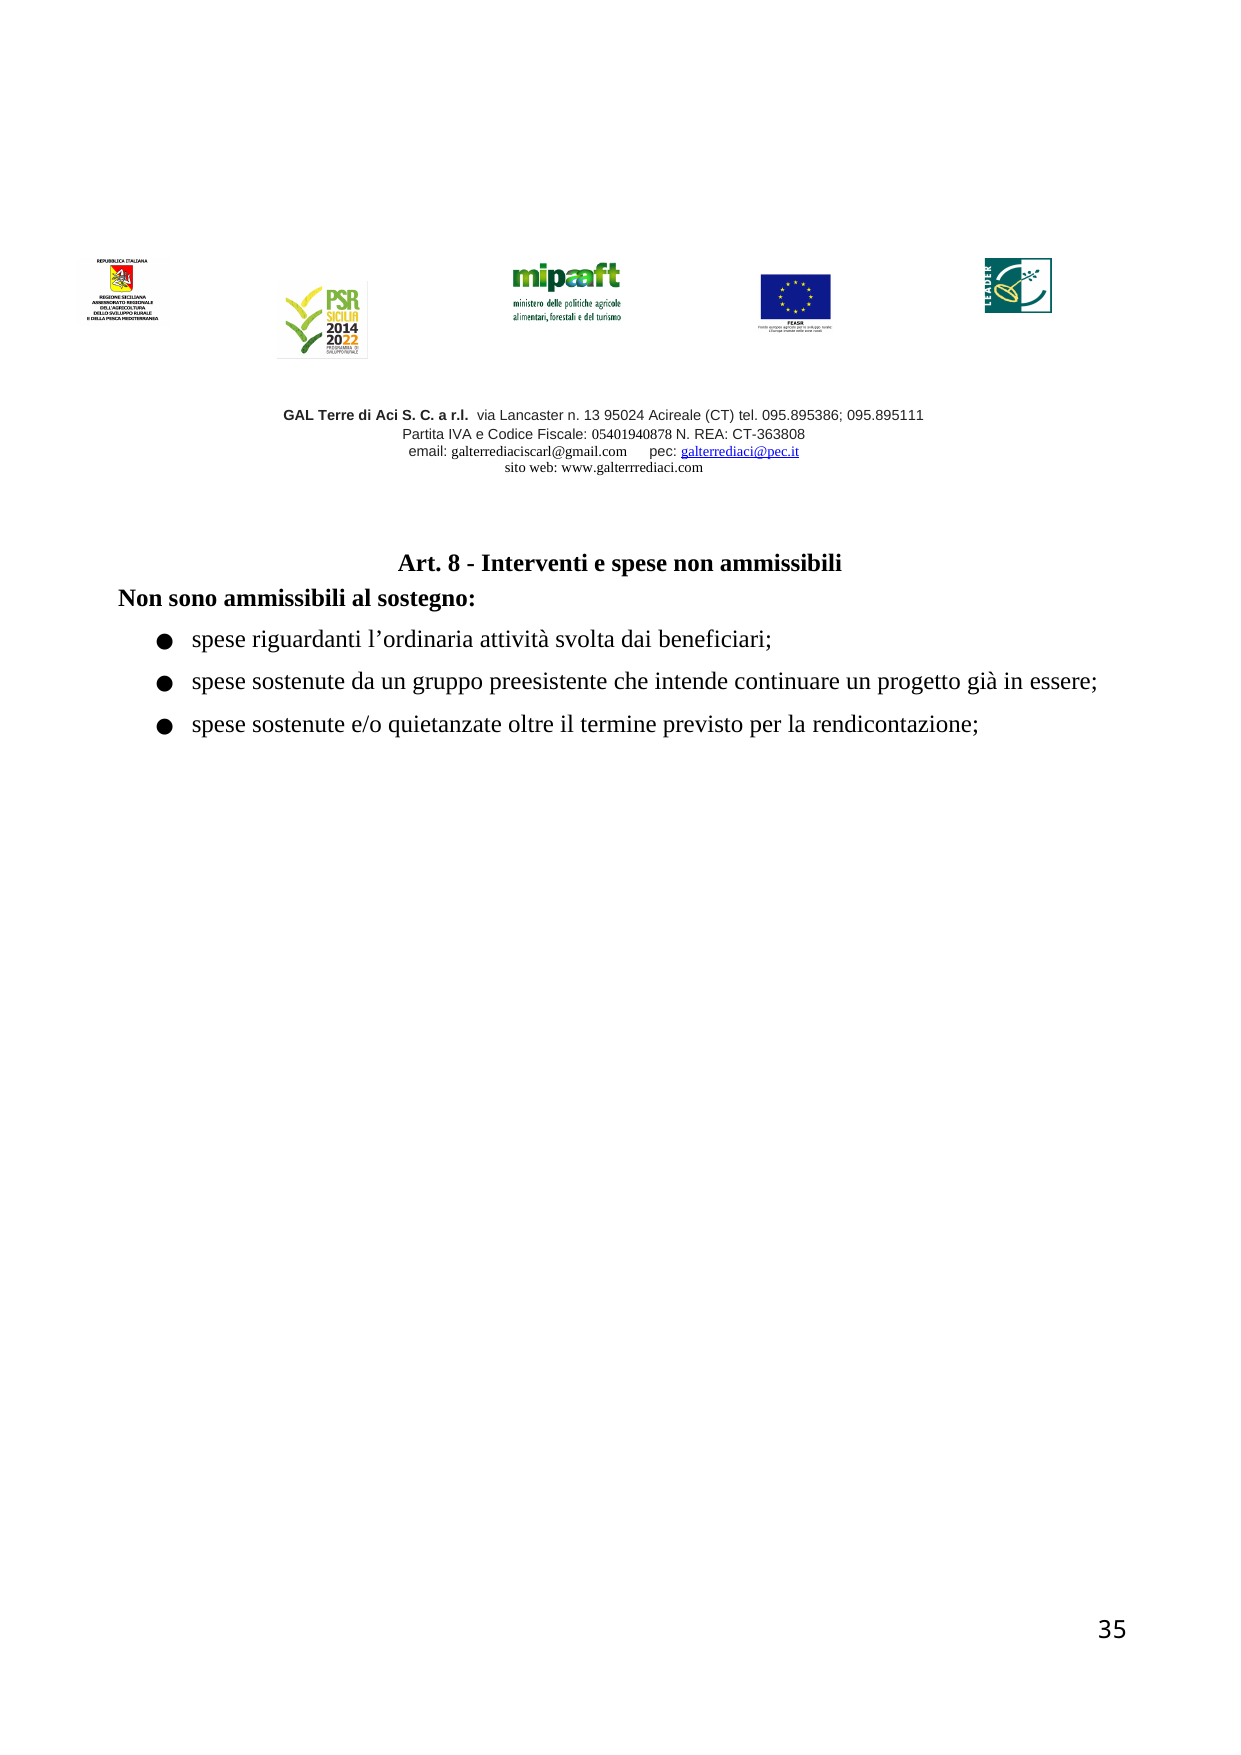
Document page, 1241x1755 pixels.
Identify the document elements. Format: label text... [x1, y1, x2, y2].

list spese riguardanti l’ordinaria attività svolta dai beneficiari; [155, 624, 1138, 654]
list spese sostenute da un gruppo preesistente che intende continuare un progetto già in essere; [155, 666, 1138, 696]
list spese sostenute e/o quietanzate oltre il termine previsto per la rendicontazione; [155, 709, 1138, 738]
text Art. 8 - Interventi e spese non ammissibili Non sono ammissibili al sostegno: [118, 548, 844, 612]
